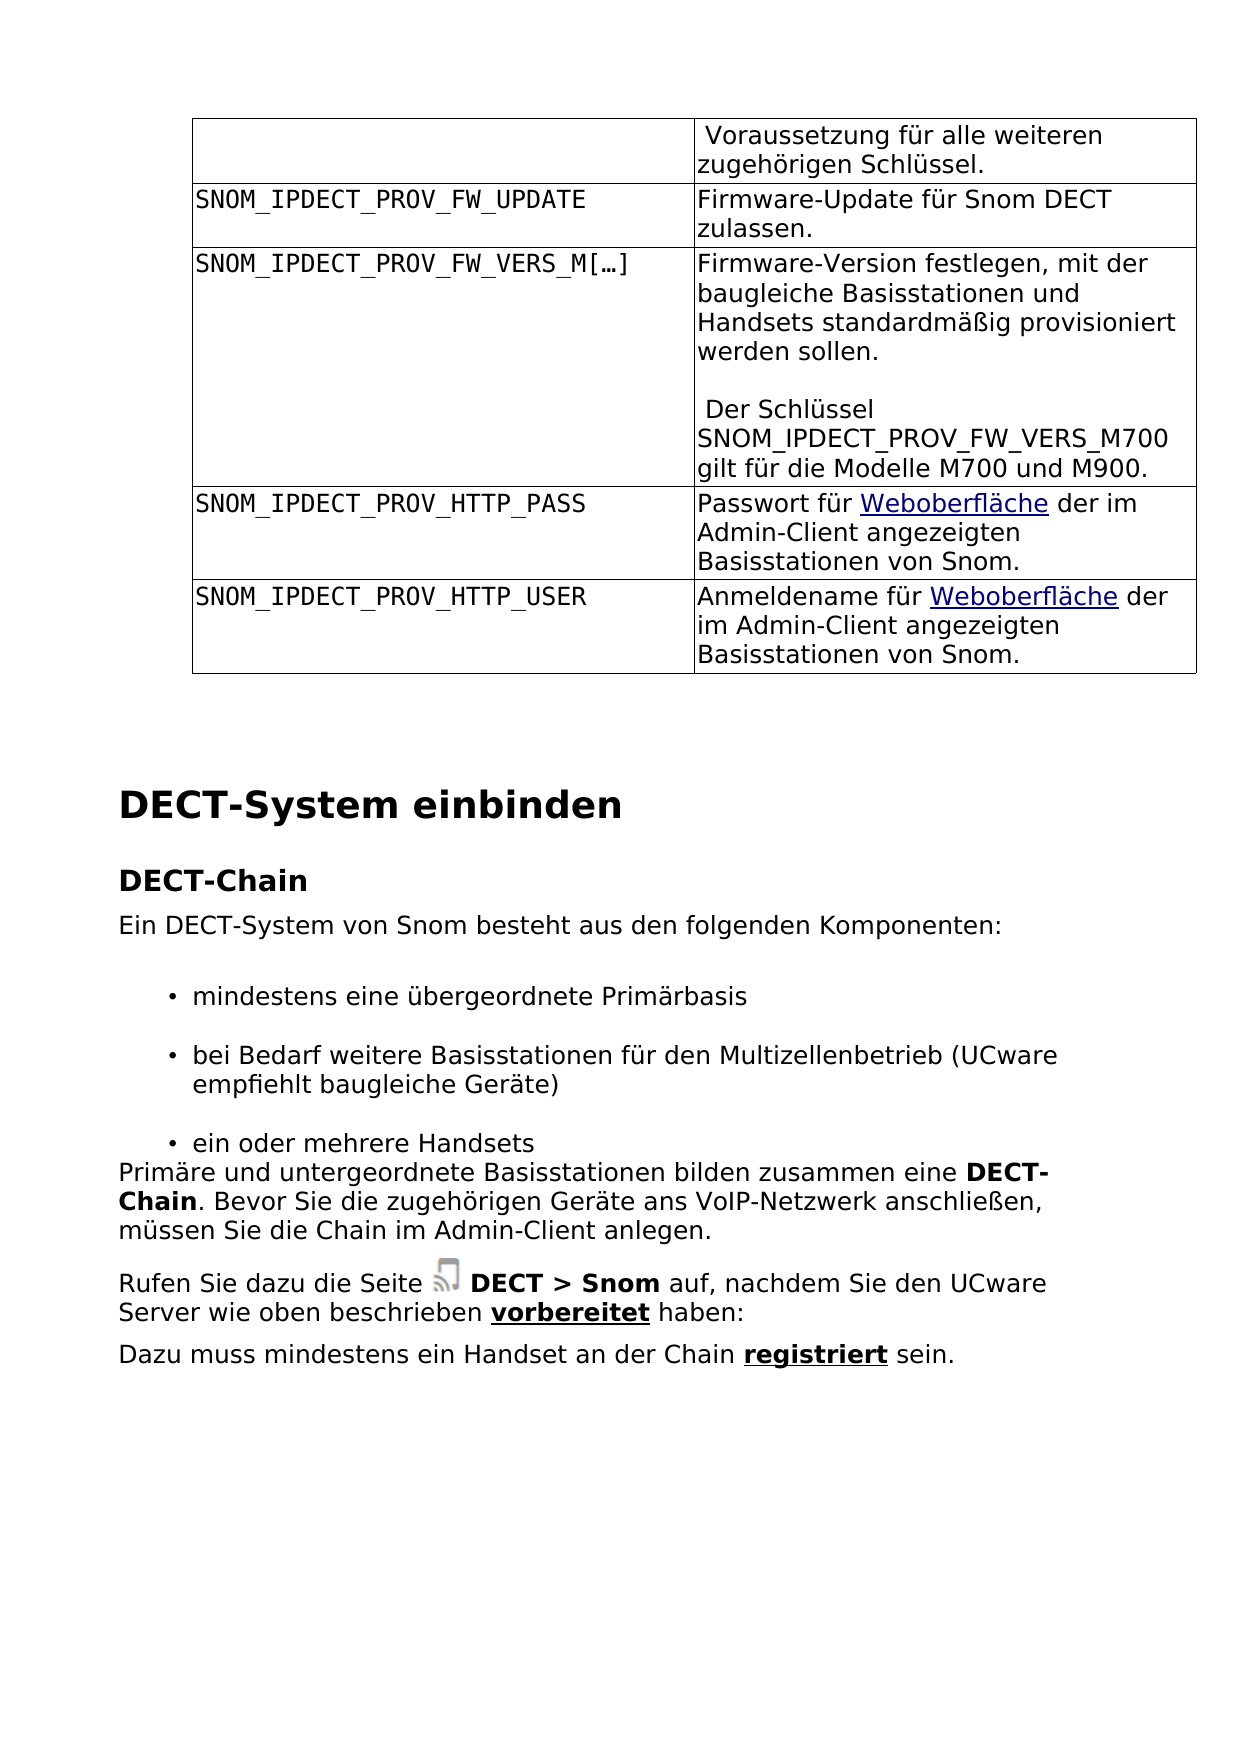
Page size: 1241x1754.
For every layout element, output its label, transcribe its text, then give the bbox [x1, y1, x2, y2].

table_cell Firmware-Version festlegen, mit der baugleiche Basisstationen und Handsets standardmäßig provisioniert werden sollen. Der Schlüssel SNOM_IPDECT_PROV_FW_VERS_M700 gilt für die Modelle M700 und M900. [695, 248, 1196, 486]
subtitle DECT-System einbinden [118, 783, 1122, 827]
text Rufen Sie dazu die SeiteDECT > Snom auf, nachdem Sie den UCware Server wie oben beschrieben vorbereitet haben: [118, 1258, 1122, 1327]
text Ein DECT-System von Snom besteht aus den folgenden Komponenten: [118, 911, 1122, 940]
list bei Bedarf weitere Basisstationen für den Multizellenbetrieb (UCware empfiehlt baugleiche Geräte) [177, 1041, 1122, 1099]
list ein oder mehrere Handsets [177, 1129, 1122, 1158]
table_cell SNOM_IPDECT_PROV_FW_UPDATE [193, 184, 694, 247]
table_cell SNOM_IPDECT_PROV_HTTP_PASS [193, 487, 694, 579]
table_cell Passwort für Weboberfläche der im Admin-Client angezeigten Basisstationen von Snom. [695, 487, 1196, 579]
table_cell SNOM_IPDECT_PROV_FW_VERS_M[…] [193, 248, 694, 486]
table_cell Firmware-Update für Snom DECT zulassen. [695, 184, 1196, 247]
table_cell [193, 119, 694, 182]
table_cell Anmeldename für Weboberfläche der im Admin-Client angezeigten Basisstationen von Snom. [695, 580, 1196, 673]
subtitle DECT-Chain [118, 865, 1122, 899]
text Dazu muss mindestens ein Handset an der Chain registriert sein. [118, 1340, 1122, 1369]
text Primäre und untergeordnete Basisstationen bilden zusammen eine DECT-Chain. Bevor Sie die zugehörigen Geräte ans VoIP-Netzwerk anschließen, müssen Sie die Chain im Admin-Client anlegen. [118, 1158, 1122, 1245]
list mindestens eine übergeordnete Primärbasis [177, 982, 1122, 1011]
table_cell Voraussetzung für alle weiteren zugehörigen Schlüssel. [695, 119, 1196, 182]
picture [423, 1257, 470, 1293]
table_cell SNOM_IPDECT_PROV_HTTP_USER [193, 580, 694, 673]
